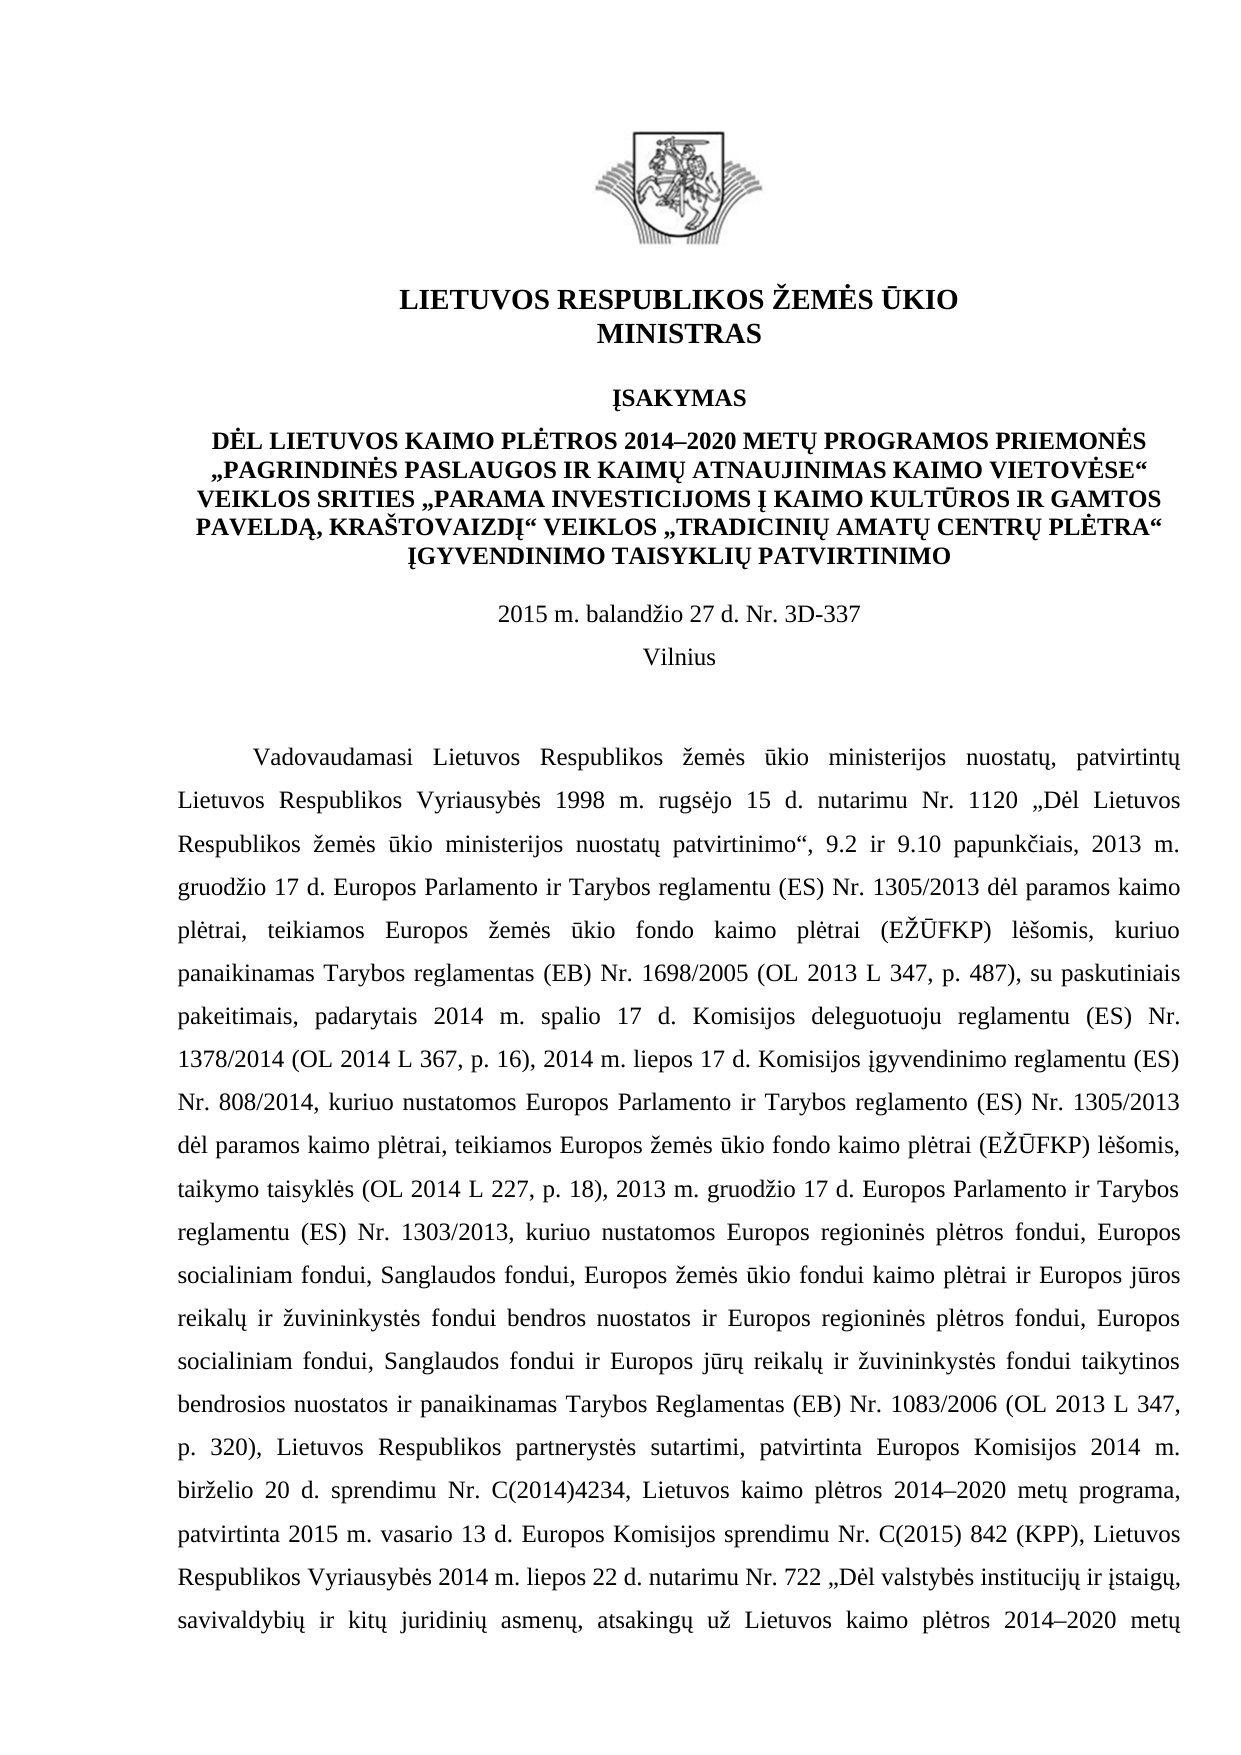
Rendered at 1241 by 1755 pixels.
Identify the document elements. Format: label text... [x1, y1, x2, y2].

text DĖL LIETUVOS KAIMO PLĖTROS 2014–2020 METŲ PROGRAMOS PRIEMONĖS „PAGRINDINĖS PASLAUGOS IR KAIMŲ ATNAUJINIMAS KAIMO VIETOVĖSE“ VEIKLOS SRITIES „PARAMA INVESTICIJOMS Į KAIMO KULTŪROS IR GAMTOS PAVELDĄ, KRAŠTOVAIZDĮ“ VEIKLOS „TRADICINIŲ AMATŲ CENTRŲ PLĖTRA“ įgyvendinimo TAISYKLIŲ PATVIRTINIMO [177, 426, 1181, 570]
text MINISTRAS [177, 316, 1181, 349]
text Vilnius [177, 642, 1181, 671]
text ĮSAKYMAS [177, 383, 1181, 412]
text 2015 m. balandžio 27 d. Nr. 3D-337 [177, 599, 1181, 627]
text Vadovaudamasi Lietuvos Respublikos žemės ūkio ministerijos nuostatų, patvirtintų Lietuvos Respublikos Vyriausybės 1998 m. rugsėjo 15 d. nutarimu Nr. 1120 „Dėl Lietuvos Respublikos žemės ūkio ministerijos nuostatų patvirtinimo“, 9.2 ir 9.10 papunkčiais, 2013 m. gruodžio 17 d. Europos Parlamento ir Tarybos reglamentu (ES) Nr. 1305/2013 dėl paramos kaimo plėtrai, teikiamos Europos žemės ūkio fondo kaimo plėtrai (EŽŪFKP) lėšomis, kuriuo panaikinamas Tarybos reglamentas (EB) Nr. 1698/2005 (OL 2013 L 347, p. 487), su paskutiniais pakeitimais, padarytais 2014 m. spalio 17 d. Komisijos deleguotuoju reglamentu (ES) Nr. 1378/2014 (OL 2014 L 367, p. 16), 2014 m. liepos 17 d. Komisijos įgyvendinimo reglamentu (ES) Nr. 808/2014, kuriuo nustatomos Europos Parlamento ir Tarybos reglamento (ES) Nr. 1305/2013 dėl paramos kaimo plėtrai, teikiamos Europos žemės ūkio fondo kaimo plėtrai (EŽŪFKP) lėšomis, taikymo taisyklės (OL 2014 L 227, p. 18), 2013 m. gruodžio 17 d. Europos Parlamento ir Tarybos reglamentu (ES) Nr. 1303/2013, kuriuo nustatomos Europos regioninės plėtros fondui, Europos socialiniam fondui, Sanglaudos fondui, Europos žemės ūkio fondui kaimo plėtrai ir Europos jūros reikalų ir žuvininkystės fondui bendros nuostatos ir Europos regioninės plėtros fondui, Europos socialiniam fondui, Sanglaudos fondui ir Europos jūrų reikalų ir žuvininkystės fondui taikytinos bendrosios nuostatos ir panaikinamas Tarybos Reglamentas (EB) Nr. 1083/2006 (OL 2013 L 347, p. 320), Lietuvos Respublikos partnerystės sutartimi, patvirtinta Europos Komisijos 2014 m. birželio 20 d. sprendimu Nr. C(2014)4234, Lietuvos kaimo plėtros 2014–2020 metų programa, patvirtinta 2015 m. vasario 13 d. Europos Komisijos sprendimu Nr. C(2015) 842 (KPP), Lietuvos Respublikos Vyriausybės 2014 m. liepos 22 d. nutarimu Nr. 722 „Dėl valstybės institucijų ir įstaigų, savivaldybių ir kitų juridinių asmenų, atsakingų už Lietuvos kaimo plėtros 2014–2020 metų [177, 742, 1181, 1634]
text LIETUVOS RESPUBLIKOS ŽEMĖS ŪKIO [177, 282, 1181, 316]
